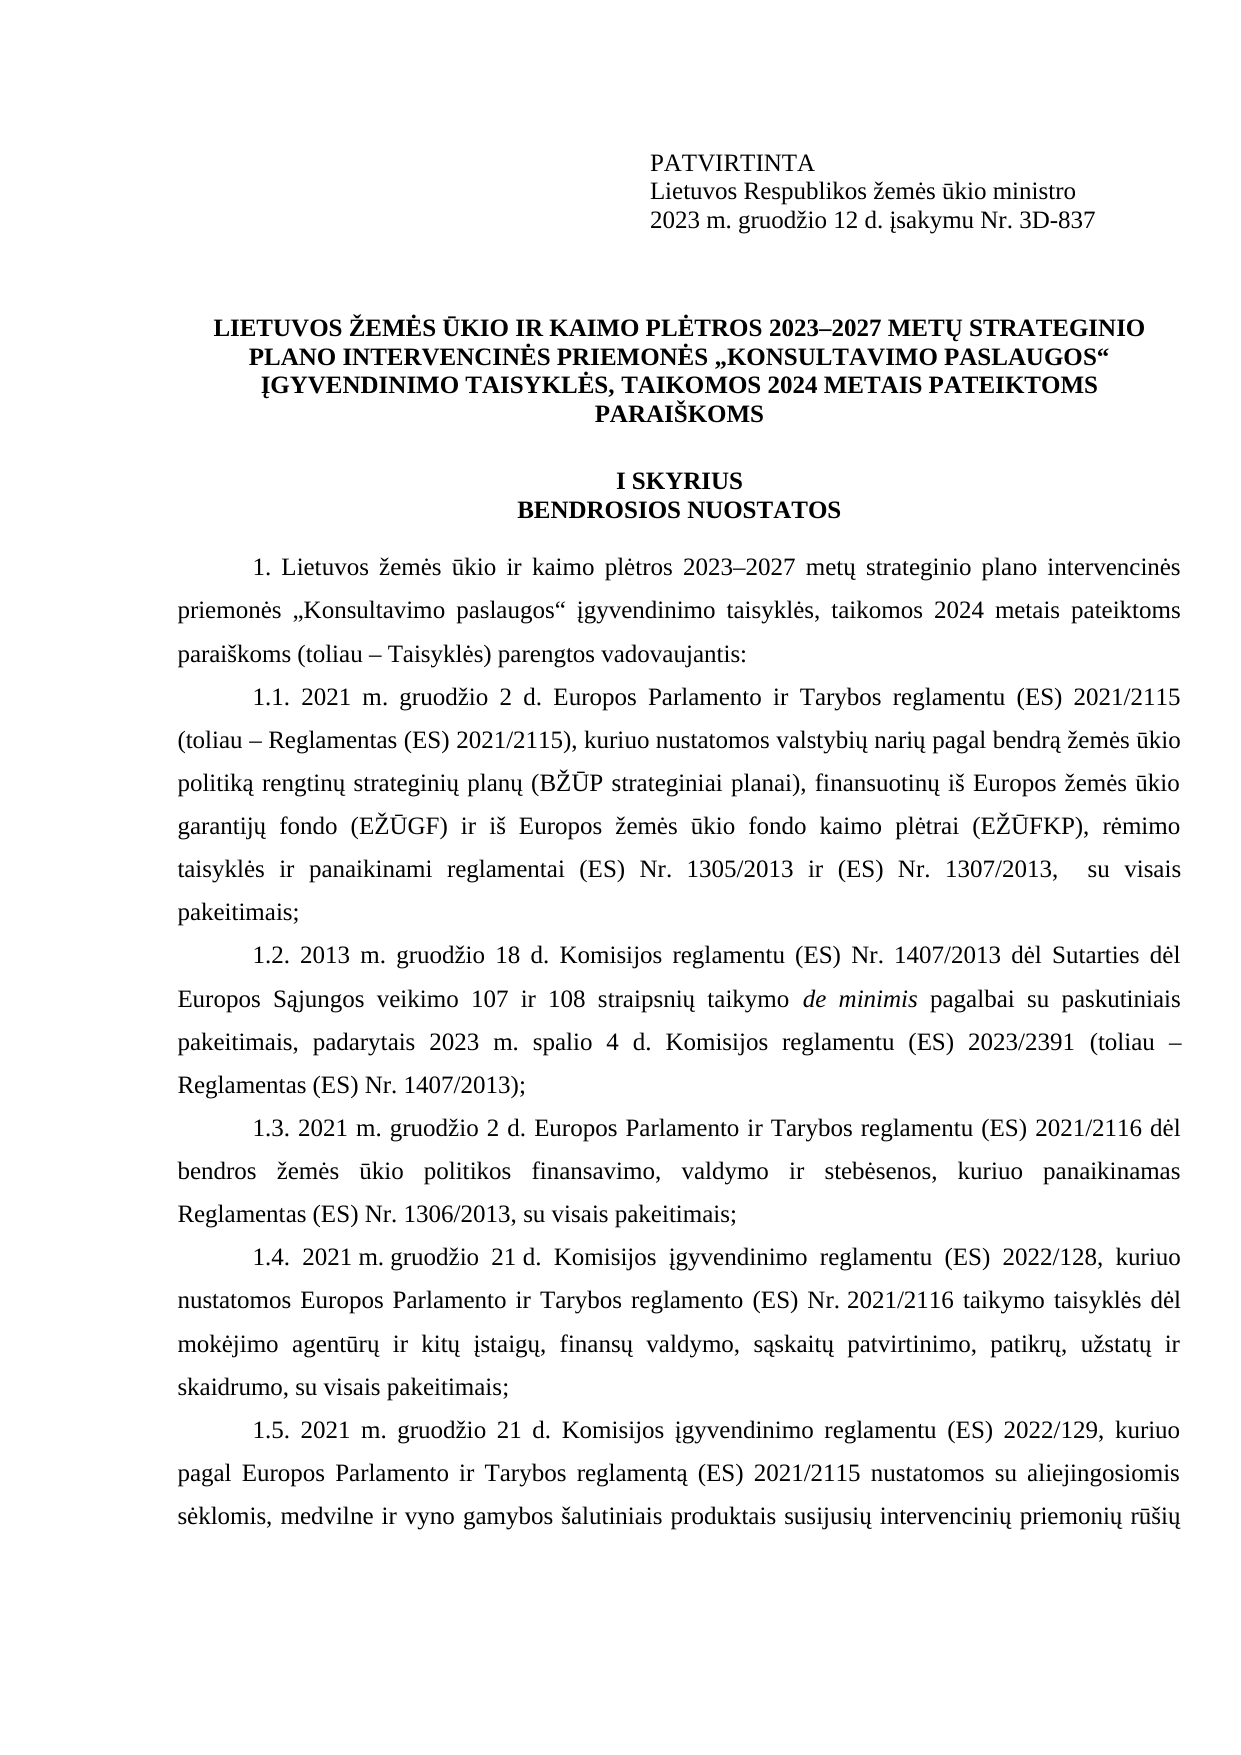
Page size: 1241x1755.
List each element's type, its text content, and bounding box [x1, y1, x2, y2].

text 1. Lietuvos žemės ūkio ir kaimo plėtros 2023–2027 metų strateginio plano intervencinės priemonės „Konsultavimo paslaugos“ įgyvendinimo taisyklės, taikomos 2024 metais pateiktoms paraiškoms (toliau – Taisyklės) parengtos vadovaujantis: [177, 552, 1181, 667]
text 1.1. 2021 m. gruodžio 2 d. Europos Parlamento ir Tarybos reglamentu (ES) 2021/2115 (toliau – Reglamentas (ES) 2021/2115), kuriuo nustatomos valstybių narių pagal bendrą žemės ūkio politiką rengtinų strateginių planų (BŽŪP strateginiai planai), finansuotinų iš Europos žemės ūkio garantijų fondo (EŽŪGF) ir iš Europos žemės ūkio fondo kaimo plėtrai (EŽŪFKP), rėmimo taisyklės ir panaikinami reglamentai (ES) Nr. 1305/2013 ir (ES) Nr. 1307/2013, su visais pakeitimais; [177, 682, 1181, 926]
text bendrosios nuostatos [177, 495, 1181, 524]
text 1.4. 2021 m. gruodžio 21 d. Komisijos įgyvendinimo reglamentu (ES) 2022/128, kuriuo nustatomos Europos Parlamento ir Tarybos reglamento (ES) Nr. 2021/2116 taikymo taisyklės dėl mokėjimo agentūrų ir kitų įstaigų, finansų valdymo, sąskaitų patvirtinimo, patikrų, užstatų ir skaidrumo, su visais pakeitimais; [177, 1242, 1181, 1401]
text 1.2. 2013 m. gruodžio 18 d. Komisijos reglamentu (ES) Nr. 1407/2013 dėl Sutarties dėl Europos Sąjungos veikimo 107 ir 108 straipsnių taikymo de minimis pagalbai su paskutiniais pakeitimais, padarytais 2023 m. spalio 4 d. Komisijos reglamentu (ES) 2023/2391 (toliau – Reglamentas (ES) Nr. 1407/2013); [177, 941, 1181, 1099]
text LIETUVOS ŽEMĖS ŪKIO IR KAIMO PLĖTROS 2023–2027 METŲ STRATEGINIO PLANO INTERVENCINĖS PRIEMONĖS „Konsultavimo paslaugos“ ĮGYVENDINIMO TAISYKLĖS, TAIKOMos 2024 METAIS PATEIKTOMS PARAIŠKOMS [177, 313, 1181, 428]
text 1.5. 2021 m. gruodžio 21 d. Komisijos įgyvendinimo reglamentu (ES) 2022/129, kuriuo pagal Europos Parlamento ir Tarybos reglamentą (ES) 2021/2115 nustatomos su aliejingosiomis sėklomis, medvilne ir vyno gamybos šalutiniais produktais susijusių intervencinių priemonių rūšių [177, 1415, 1181, 1530]
text Lietuvos Respublikos žemės ūkio ministro [650, 176, 1181, 205]
text 1.3. 2021 m. gruodžio 2 d. Europos Parlamento ir Tarybos reglamentu (ES) 2021/2116 dėl bendros žemės ūkio politikos finansavimo, valdymo ir stebėsenos, kuriuo panaikinamas Reglamentas (ES) Nr. 1306/2013, su visais pakeitimais; [177, 1113, 1181, 1228]
text I SKYRIUS [177, 466, 1181, 495]
text 2023 m. gruodžio 12 d. įsakymu Nr. 3D-837 [650, 205, 1181, 234]
text PATVIRTINTA [650, 148, 1181, 176]
